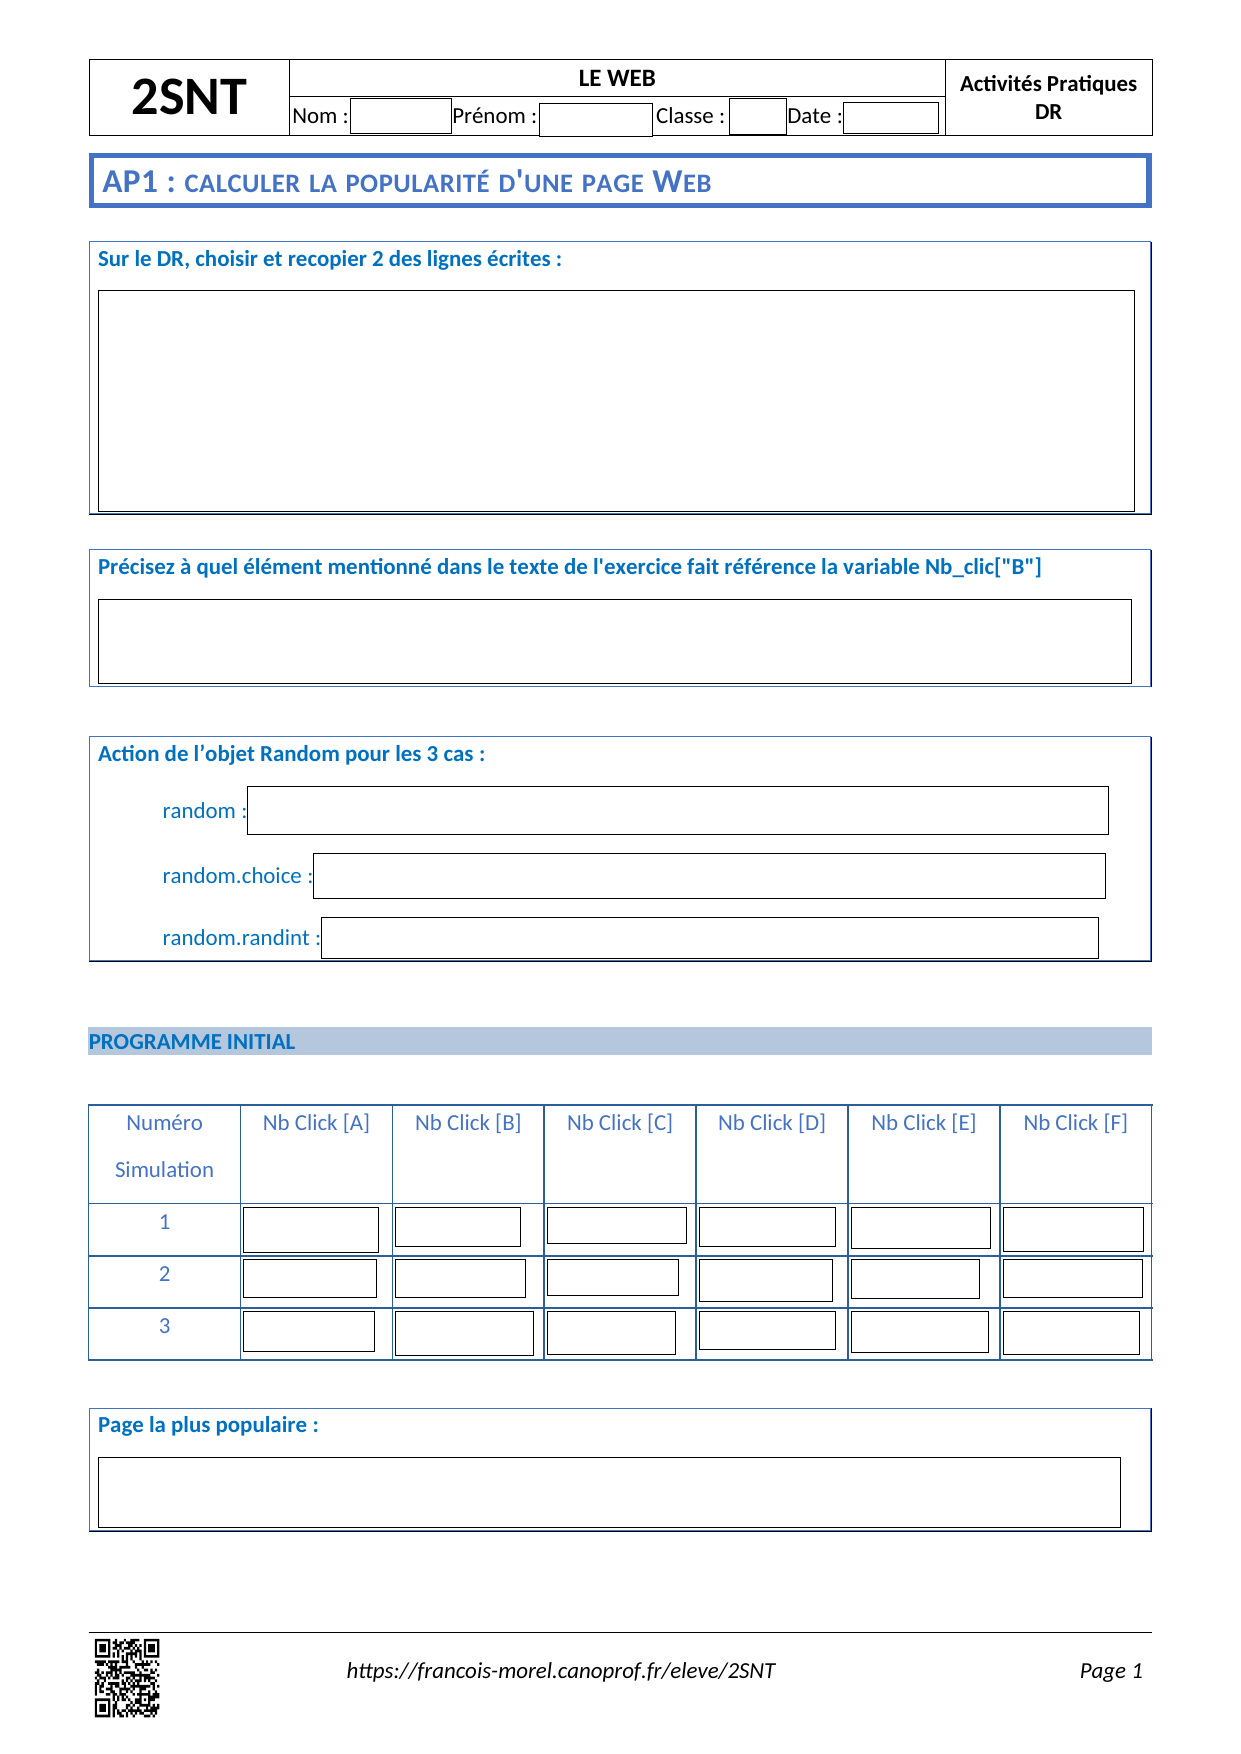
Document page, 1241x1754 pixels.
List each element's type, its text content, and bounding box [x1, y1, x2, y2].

table_cell [1001, 1309, 1151, 1359]
table_cell [393, 1204, 543, 1255]
table_cell 1 [89, 1204, 240, 1255]
table_cell [849, 1257, 999, 1307]
table_cell [697, 1309, 847, 1359]
table_cell [1001, 1257, 1151, 1307]
table_header Nb Click [D] [697, 1106, 847, 1203]
text AP1 : calculer la popularité d'une page Web [94, 158, 1146, 203]
text Précisez à quel élément mentionné dans le texte de l'exercice fait référence la variable Nb_clic["B"] [90, 550, 1150, 580]
table_header Nb Click [B] [393, 1106, 543, 1203]
table_cell [849, 1309, 999, 1359]
table_header Numéro Simulation [89, 1106, 240, 1203]
table_cell [241, 1204, 392, 1255]
table_cell [545, 1257, 695, 1307]
table_cell 2 [89, 1257, 240, 1307]
text random.choice : [90, 849, 1150, 898]
text random : [90, 782, 1150, 834]
table_header Nb Click [F] [1001, 1106, 1151, 1203]
table_cell 3 [89, 1309, 240, 1359]
table_cell [241, 1309, 392, 1359]
table_cell [697, 1204, 847, 1255]
text PROGRAMME INITIAL [88, 1027, 1152, 1055]
table_header Nb Click [E] [849, 1106, 999, 1203]
table_header Nb Click [C] [545, 1106, 695, 1203]
text Action de l’objet Random pour les 3 cas : [90, 737, 1150, 767]
table_cell [241, 1257, 392, 1307]
text Page la plus populaire : [90, 1409, 1150, 1438]
text Sur le DR, choisir et recopier 2 des lignes écrites : [90, 242, 1150, 272]
table_cell [849, 1204, 999, 1255]
table_cell [393, 1309, 543, 1359]
table_cell [1001, 1204, 1151, 1255]
table_cell [697, 1257, 847, 1307]
text random.randint : [90, 913, 1150, 960]
table_cell [545, 1204, 695, 1255]
table_header Nb Click [A] [241, 1106, 392, 1203]
table_cell [545, 1309, 695, 1359]
table_cell [393, 1257, 543, 1307]
